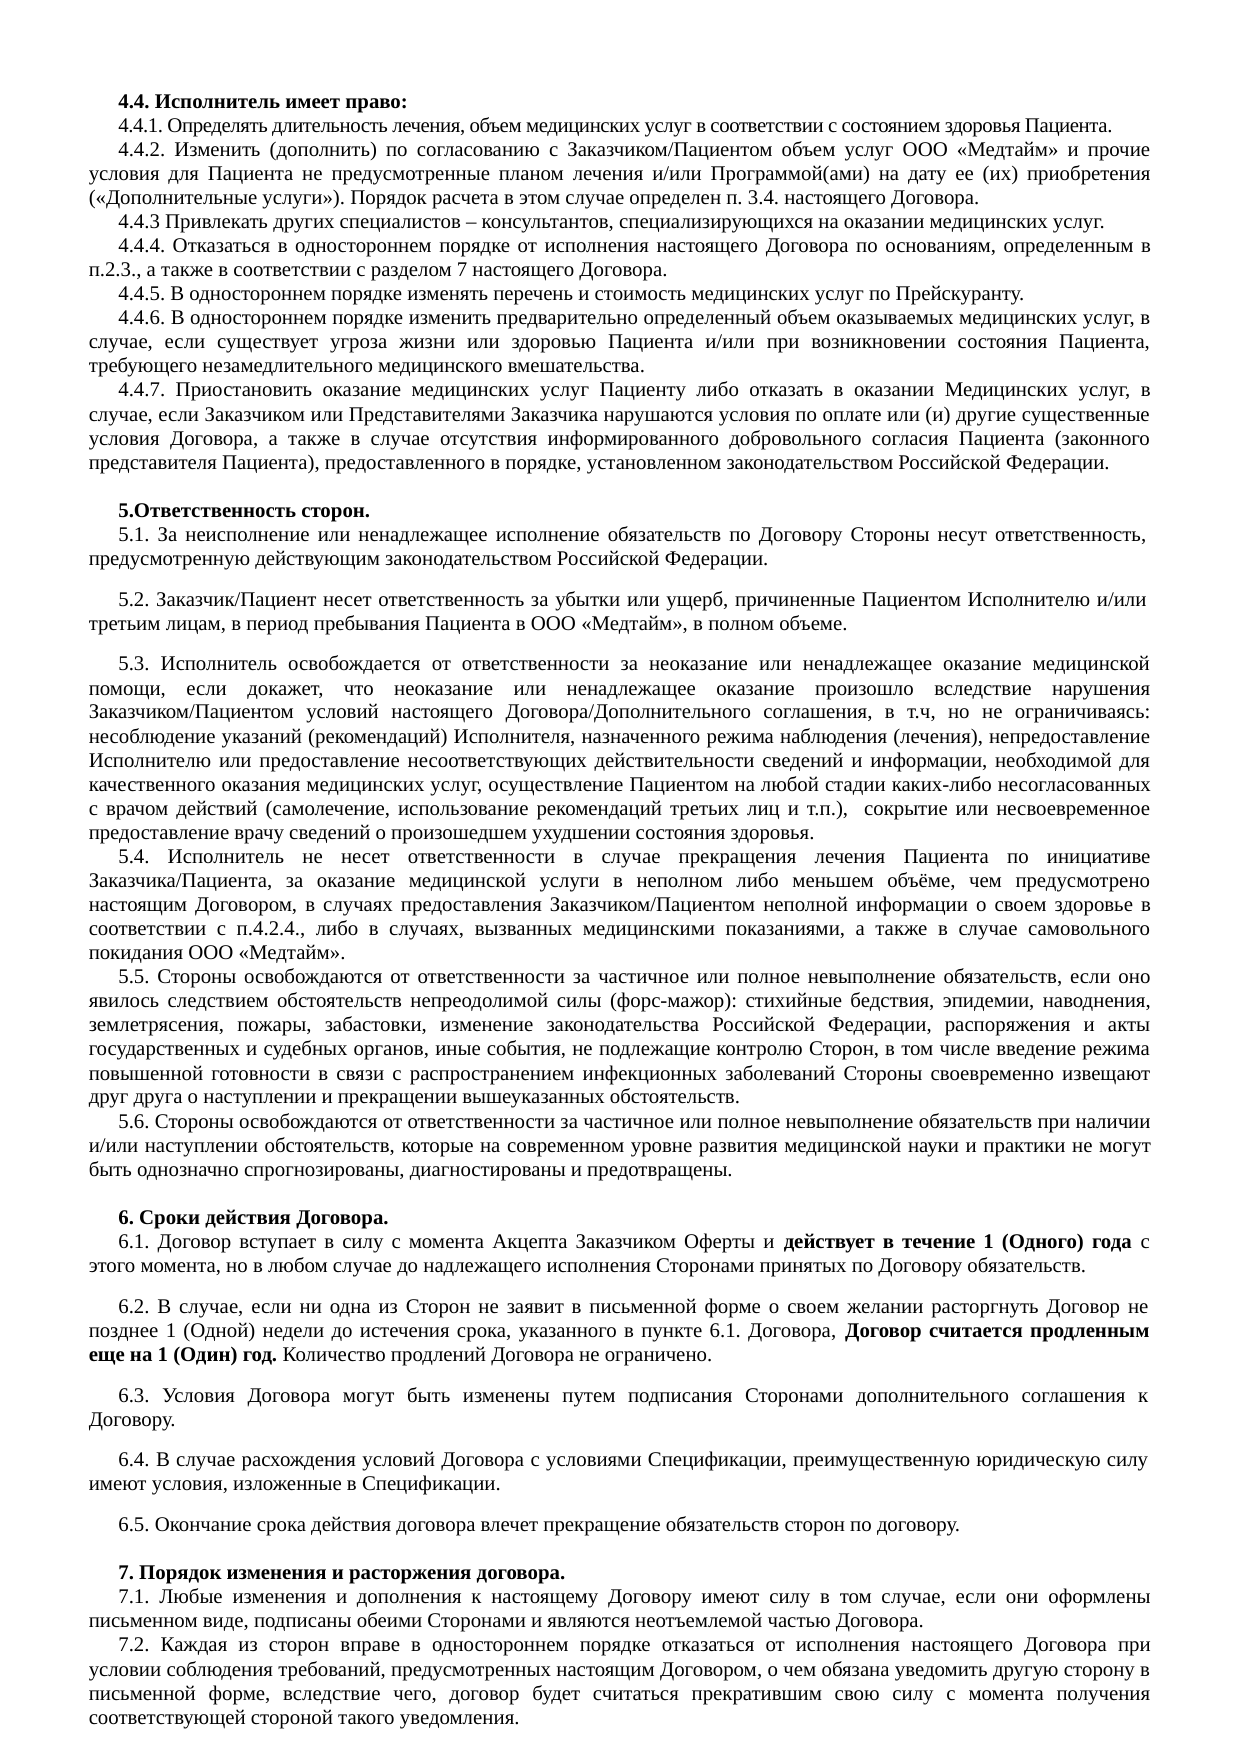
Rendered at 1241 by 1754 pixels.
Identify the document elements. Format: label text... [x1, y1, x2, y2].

text 4.4.2. Изменить (дополнить) по согласованию с Заказчиком/Пациентом объем услуг ООО «Медтайм» и прочие условия для Пациента не предусмотренные планом лечения и/или Программой(ами) на дату ее (их) приобретения («Дополнительные услуги»). Порядок расчета в этом случае определен п. 3.4. настоящего Договора. [88, 137, 1152, 209]
text 7. Порядок изменения и расторжения договора. [88, 1560, 1152, 1584]
text 4.4. Исполнитель имеет право: [88, 89, 1152, 113]
text 5.4. Исполнитель не несет ответственности в случае прекращения лечения Пациента по инициативе Заказчика/Пациента, за оказание медицинской услуги в неполном либо меньшем объёме, чем предусмотрено настоящим Договором, в случаях предоставления Заказчиком/Пациентом неполной информации о своем здоровье в соответствии с п.4.2.4., либо в случаях, вызванных медицинскими показаниями, а также в случае самовольного покидания ООО «Медтайм». [88, 844, 1152, 964]
text 6.1. Договор вступает в силу с момента Акцепта Заказчиком Оферты и действует в течение 1 (Одного) года с этого момента, но в любом случае до надлежащего исполнения Сторонами принятых по Договору обязательств. [88, 1229, 1149, 1277]
text 6.3. Условия Договора могут быть изменены путем подписания Сторонами дополнительного соглашения к Договору. [88, 1382, 1149, 1431]
text 5.Ответственность сторон. [88, 498, 1152, 522]
text 5.3. Исполнитель освобождается от ответственности за неоказание или ненадлежащее оказание медицинской помощи, если докажет, что неоказание или ненадлежащее оказание произошло вследствие нарушения Заказчиком/Пациентом условий настоящего Договора/Дополнительного соглашения, в т.ч, но не ограничиваясь: несоблюдение указаний (рекомендаций) Исполнителя, назначенного режима наблюдения (лечения), непредоставление Исполнителю или предоставление несоответствующих действительности сведений и информации, необходимой для качественного оказания медицинских услуг, осуществление Пациентом на любой стадии каких-либо несогласованных с врачом действий (самолечение, использование рекомендаций третьих лиц и т.п.), сокрытие или несвоевременное предоставление врачу сведений о произошедшем ухудшении состояния здоровья. [88, 651, 1152, 844]
text 5.2. Заказчик/Пациент несет ответственность за убытки или ущерб, причиненные Пациентом Исполнителю и/или третьим лицам, в период пребывания Пациента в ООО «Медтайм», в полном объеме. [88, 587, 1147, 635]
text 7.1. Любые изменения и дополнения к настоящему Договору имеют силу в том случае, если они оформлены письменном виде, подписаны обеими Сторонами и являются неотъемлемой частью Договора. [88, 1584, 1152, 1632]
text 4.4.6. В одностороннем порядке изменить предварительно определенный объем оказываемых медицинских услуг, в случае, если существует угроза жизни или здоровью Пациента и/или при возникновении состояния Пациента, требующего незамедлительного медицинского вмешательства. [88, 305, 1152, 377]
text 4.4.7. Приостановить оказание медицинских услуг Пациенту либо отказать в оказании Медицинских услуг, в случае, если Заказчиком или Представителями Заказчика нарушаются условия по оплате или (и) другие существенные условия Договора, а также в случае отсутствия информированного добровольного согласия Пациента (законного представителя Пациента), предоставленного в порядке, установленном законодательством Российской Федерации. [88, 377, 1152, 474]
text 4.4.1. Определять длительность лечения, объем медицинских услуг в соответствии с состоянием здоровья Пациента. [88, 113, 1152, 137]
text 6. Сроки действия Договора. [88, 1205, 1152, 1229]
text 6.4. В случае расхождения условий Договора с условиями Спецификации, преимущественную юридическую силу имеют условия, изложенные в Спецификации. [88, 1447, 1149, 1495]
text 6.2. В случае, если ни одна из Сторон не заявит в письменной форме о своем желании расторгнуть Договор не позднее 1 (Одной) недели до истечения срока, указанного в пункте 6.1. Договора, Договор считается продленным еще на 1 (Один) год. Количество продлений Договора не ограничено. [88, 1294, 1149, 1366]
text 5.6. Стороны освобождаются от ответственности за частичное или полное невыполнение обязательств при наличии и/или наступлении обстоятельств, которые на современном уровне развития медицинской науки и практики не могут быть однозначно спрогнозированы, диагностированы и предотвращены. [88, 1108, 1152, 1181]
text 4.4.3 Привлекать других специалистов – консультантов, специализирующихся на оказании медицинских услуг. [88, 209, 1152, 233]
text 4.4.5. В одностороннем порядке изменять перечень и стоимость медицинских услуг по Прейскуранту. [88, 281, 1152, 305]
text 5.5. Стороны освобождаются от ответственности за частичное или полное невыполнение обязательств, если оно явилось следствием обстоятельств непреодолимой силы (форс-мажор): стихийные бедствия, эпидемии, наводнения, землетрясения, пожары, забастовки, изменение законодательства Российской Федерации, распоряжения и акты государственных и судебных органов, иные события, не подлежащие контролю Сторон, в том числе введение режима повышенной готовности в связи с распространением инфекционных заболеваний Стороны своевременно извещают друг друга о наступлении и прекращении вышеуказанных обстоятельств. [88, 964, 1152, 1108]
text 7.2. Каждая из сторон вправе в одностороннем порядке отказаться от исполнения настоящего Договора при условии соблюдения требований, предусмотренных настоящим Договором, о чем обязана уведомить другую сторону в письменной форме, вследствие чего, договор будет считаться прекратившим свою силу с момента получения соответствующей стороной такого уведомления. [88, 1632, 1152, 1729]
text 4.4.4. Отказаться в одностороннем порядке от исполнения настоящего Договора по основаниям, определенным в п.2.3., а также в соответствии с разделом 7 настоящего Договора. [88, 233, 1152, 281]
text 5.1. За неисполнение или ненадлежащее исполнение обязательств по Договору Стороны несут ответственность, предусмотренную действующим законодательством Российской Федерации. [88, 522, 1147, 570]
text 6.5. Окончание срока действия договора влечет прекращение обязательств сторон по договору. [88, 1512, 1152, 1536]
